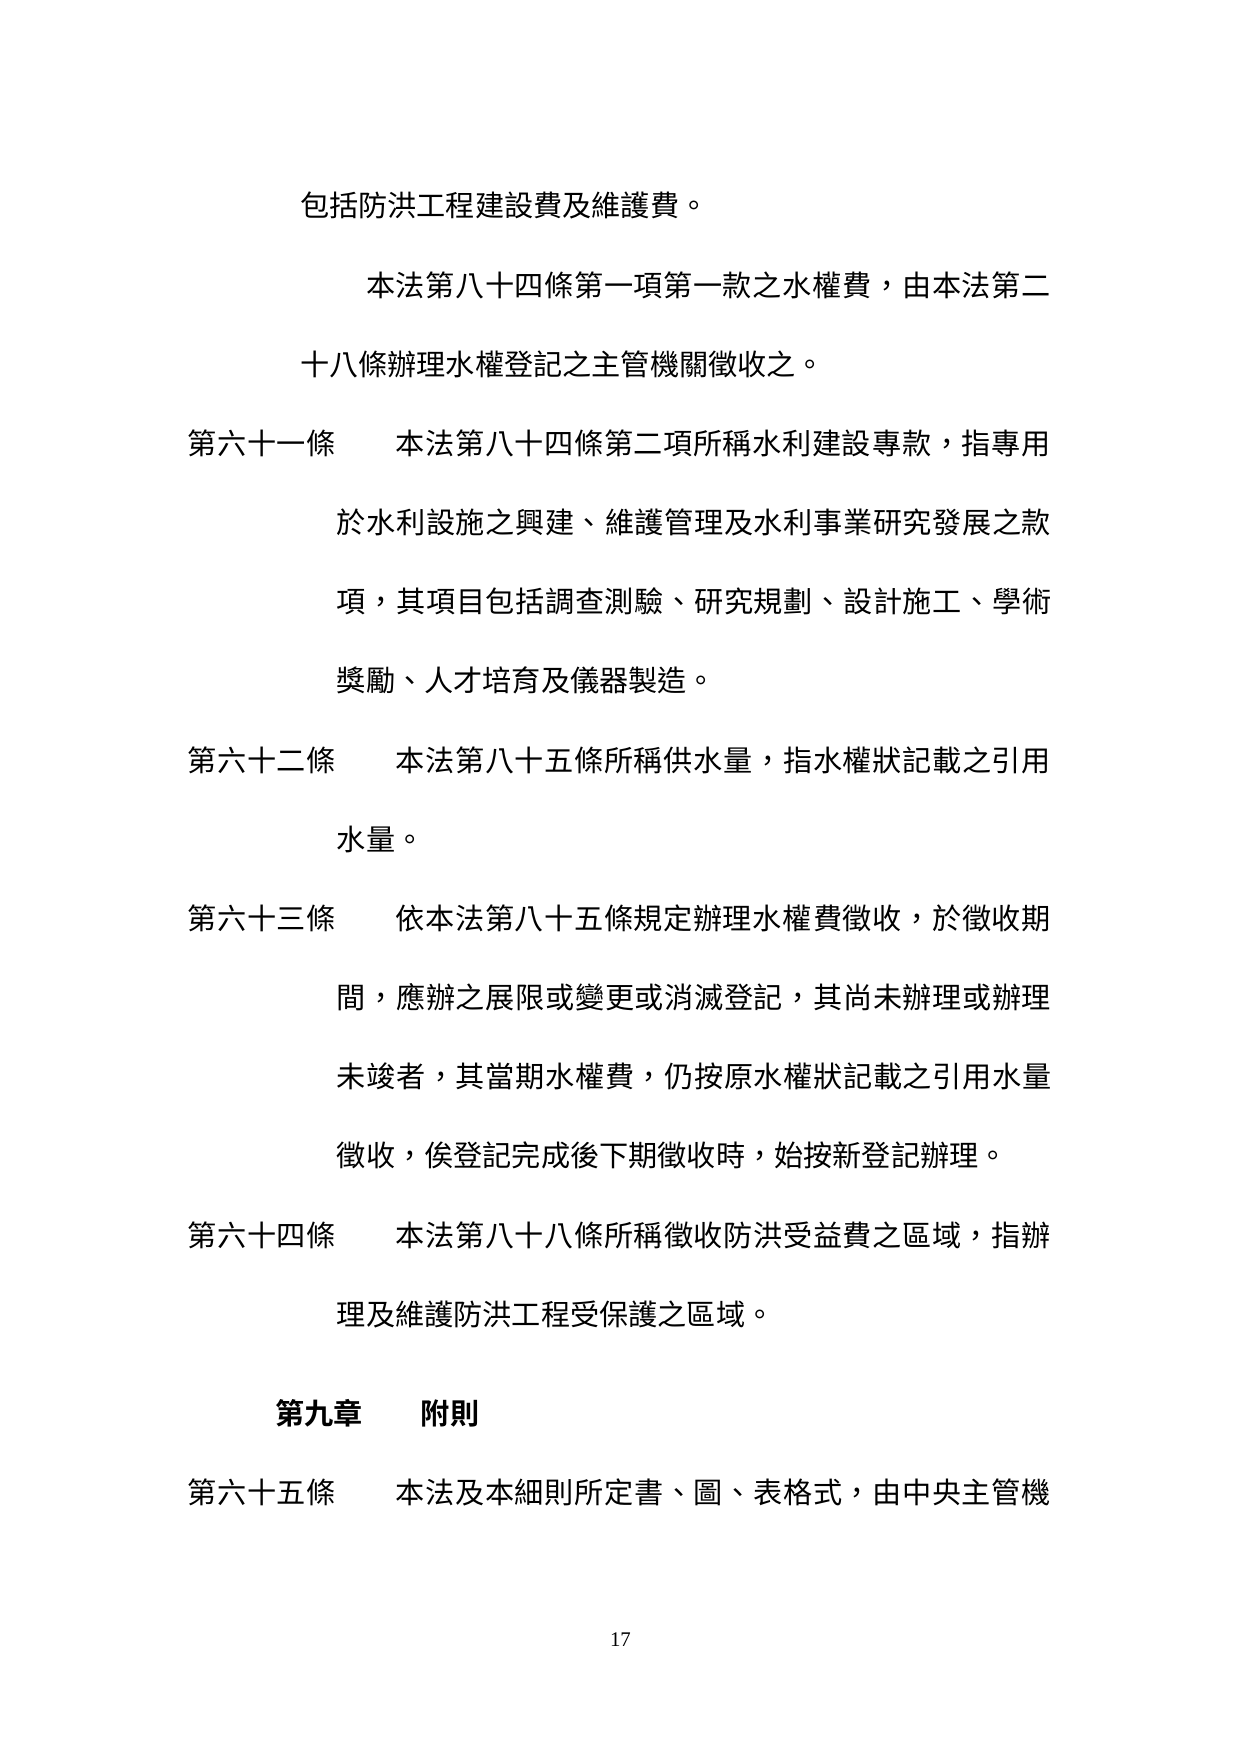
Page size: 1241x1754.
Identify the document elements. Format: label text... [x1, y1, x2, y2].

text 第六十四條 本法第八十八條所稱徵收防洪受益費之區域，指辦理及維護防洪工程受保護之區域。 [187, 1194, 1053, 1352]
text 前項河工費，不包括渠化水道之過閘費；防洪受益費，包括防洪工程建設費及維護費。 [187, 164, 1053, 244]
text 第六十二條 本法第八十五條所稱供水量，指水權狀記載之引用水量。 [187, 719, 1053, 877]
text 第六十三條 依本法第八十五條規定辦理水權費徵收，於徵收期間，應辦之展限或變更或消滅登記，其尚未辦理或辦理未竣者，其當期水權費，仍按原水權狀記載之引用水量徵收，俟登記完成後下期徵收時，始按新登記辦理。 [187, 877, 1053, 1194]
text 第六十五條 本法及本細則所定書、圖、表格式，由中央主管機 [187, 1451, 1053, 1530]
text 本法第八十四條第一項第一款之水權費，由本法第二十八條辦理水權登記之主管機關徵收之。 [187, 244, 1053, 402]
text 第九章 附則 [275, 1372, 1053, 1451]
text 第六十一條 本法第八十四條第二項所稱水利建設專款，指專用於水利設施之興建、維護管理及水利事業研究發展之款項，其項目包括調查測驗、研究規劃、設計施工、學術獎勵、人才培育及儀器製造。 [187, 402, 1053, 719]
